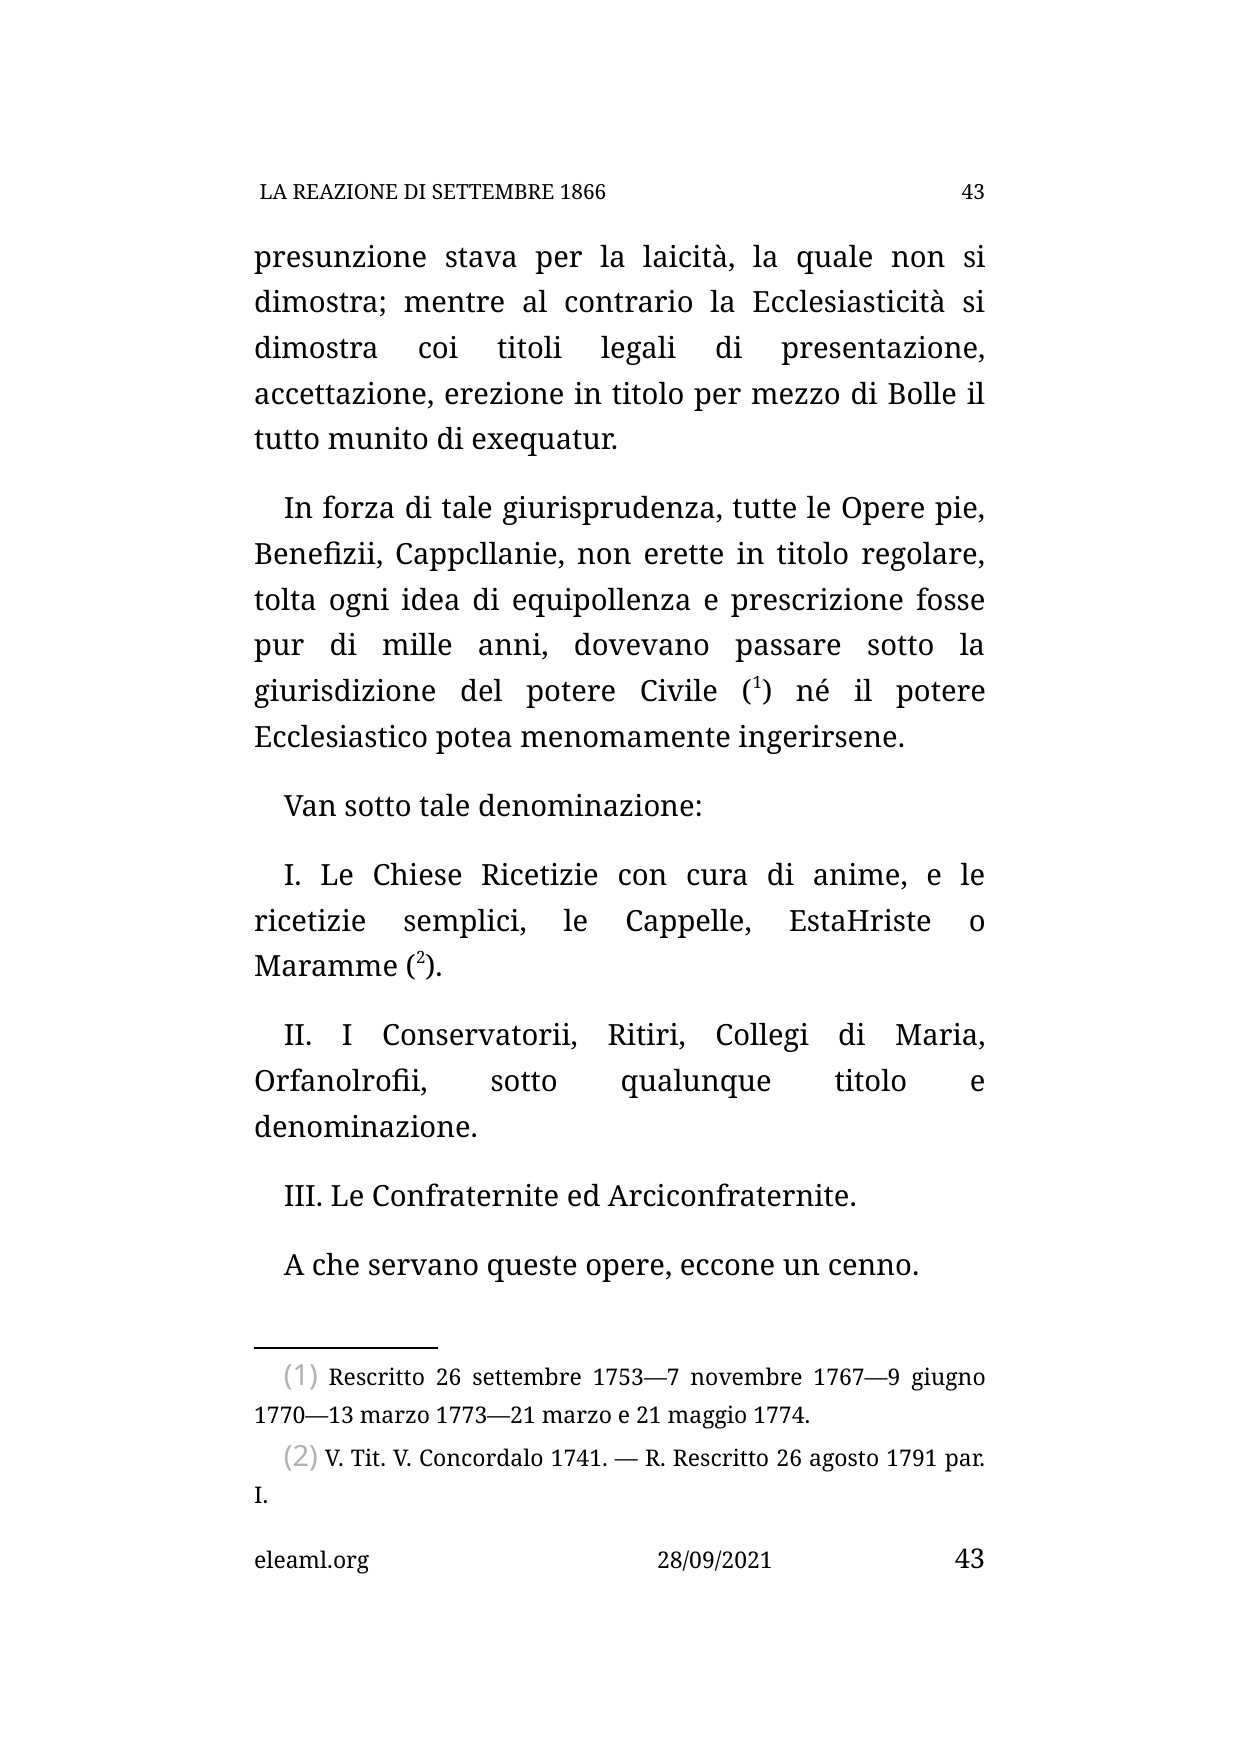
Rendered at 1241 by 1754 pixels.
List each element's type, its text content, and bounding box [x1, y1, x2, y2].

text A che servano queste opere, eccone un cenno. [254, 1244, 986, 1284]
text III. Le Confraternite ed Arciconfraternite. [254, 1175, 986, 1215]
text I. Le Chiese Ricetizie con cura di anime, e le ricetizie semplici, le Cappelle, EstaHriste o Maramme (). [254, 854, 986, 985]
text V. Tit. V. Concordalo 1741. — R. Rescritto 26 agosto 1791 par. I. [254, 1435, 986, 1510]
text In forza di tale giurisprudenza, tutte le Opere pie, Benefizii, Cappcllanie, non erette in titolo regolare, tolta ogni idea di equipollenza e prescrizione fosse pur di mille anni, dovevano passare sotto la giurisdizione del potere Civile () né il potere Ecclesiastico potea menomamente ingerirsene. [254, 488, 986, 756]
text Rescritto 26 settembre 1753—7 novembre 1767—9 giugno 1770—13 marzo 1773—21 marzo e 21 maggio 1774. [254, 1354, 986, 1430]
text presunzione stava per la laicità, la quale non si dimostra; mentre al contrario la Ecclesiasticità si dimostra coi titoli legali di presentazione, accettazione, erezione in titolo per mezzo di Bolle il tutto munito di exequatur. [254, 236, 986, 458]
text II. I Conservatorii, Ritiri, Collegi di Maria, Orfanolrofii, sotto qualunque titolo e denominazione. [254, 1015, 986, 1146]
text Van sotto tale denominazione: [254, 785, 986, 825]
